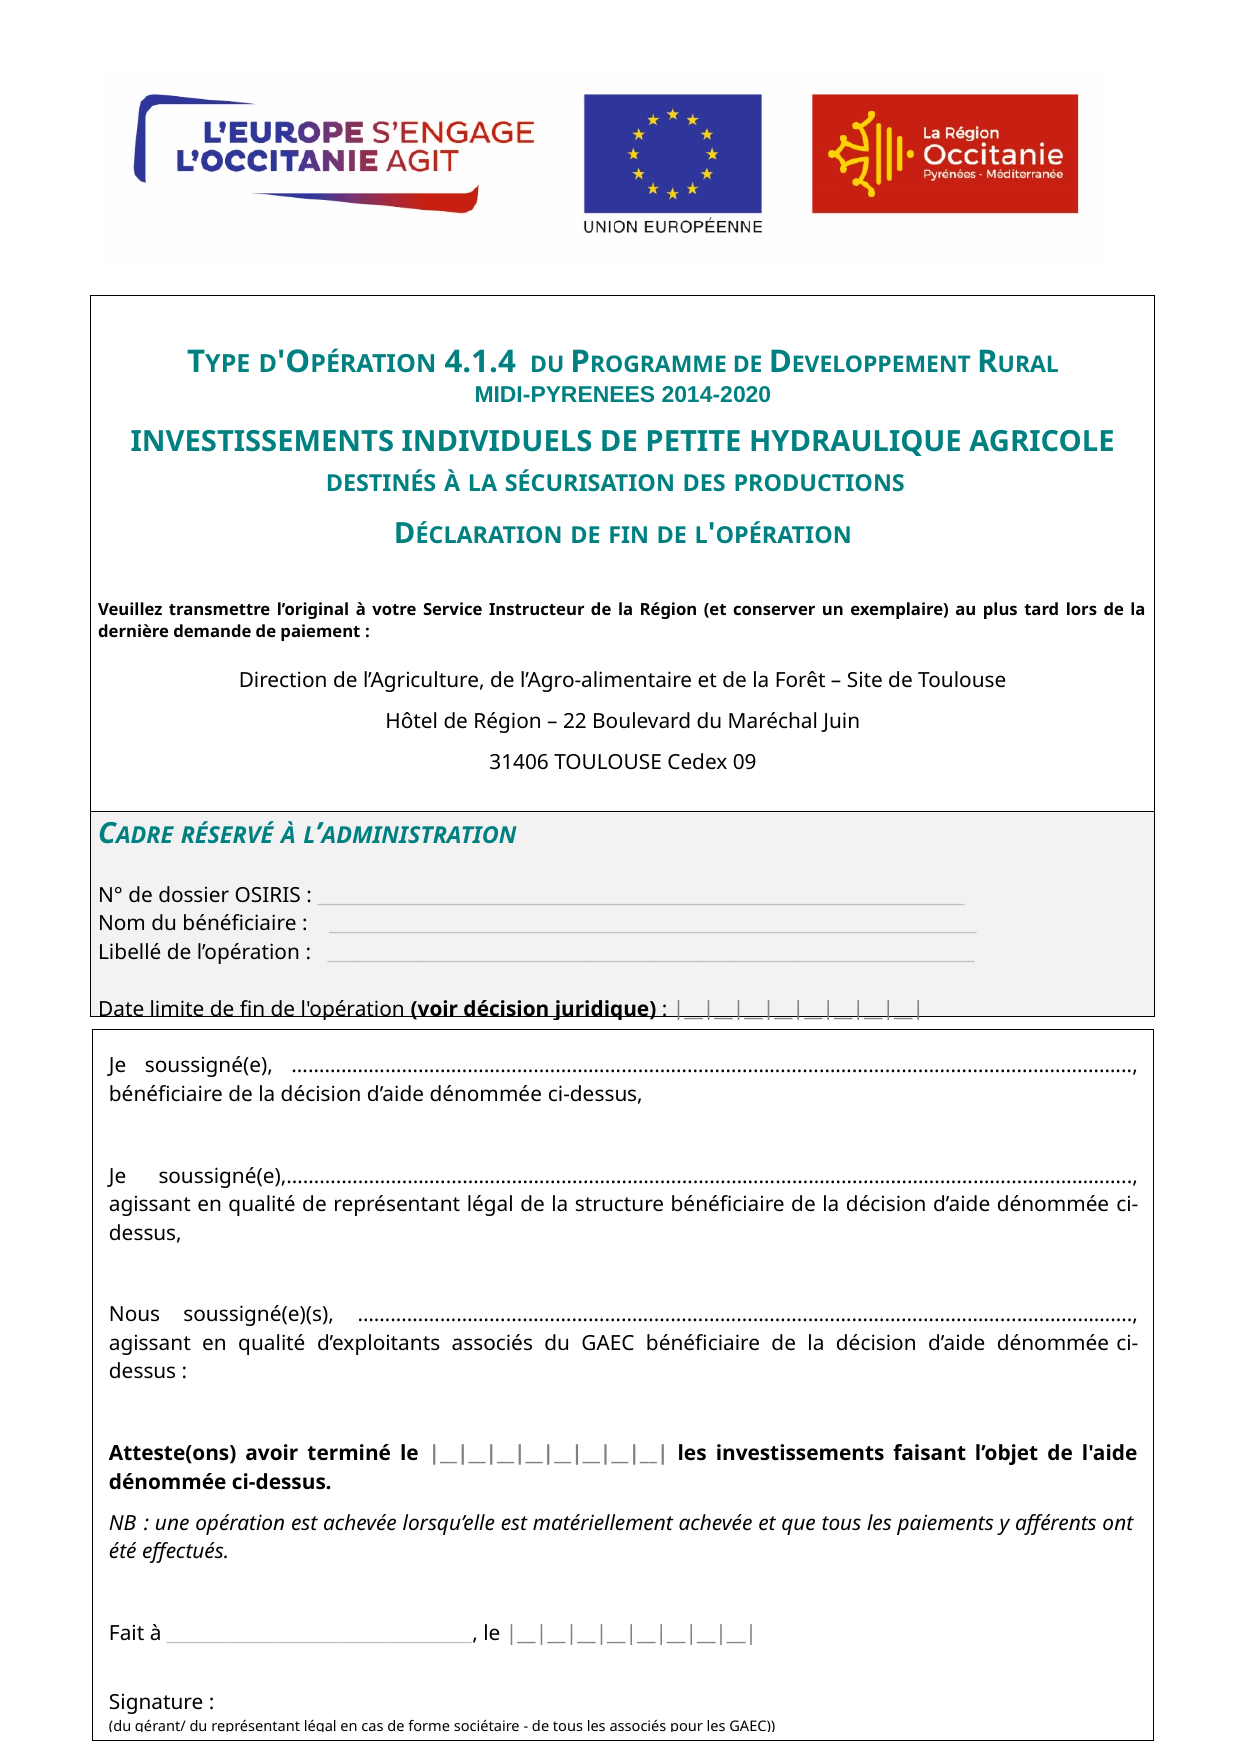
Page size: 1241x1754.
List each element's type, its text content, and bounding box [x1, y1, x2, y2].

text (du gérant/ du représentant légal en cas de forme sociétaire - de tous les associés pour les GAEC)) [109, 1716, 1138, 1732]
text Nous soussigné(e)(s), ………………………………………………………………………………………………………........……………., agissant en qualité d’exploitants associés du GAEC bénéficiaire de la décision d’aide dénommée ci-dessus : [109, 1299, 1138, 1385]
text Je soussigné(e), ………..…………………………….……………………………………………………………………………………………..., bénéficiaire de la décision d’aide dénommée ci-dessus, [109, 1051, 1138, 1107]
text Signature : [109, 1687, 1138, 1716]
table_header Type d'Opération 4.1.4 DU PROGRAMME DE DEVELOPPEMENT RURAL MIDI-PYRENEES 2014-2020 Investissements individuels de petite hydraulique agricole destinés à la sécurisation des productions Déclaration de fin de l'opération [91, 296, 1154, 552]
text Je soussigné(e),……….……………….…………………………………………………………………………………………………………….., agissant en qualité de représentant légal de la structure bénéficiaire de la décision d’aide dénommée ci-dessus, [109, 1161, 1138, 1246]
text NB : une opération est achevée lorsqu’elle est matériellement achevée et que tous les paiements y afférents ont été effectués. [109, 1508, 1138, 1564]
text Atteste(ons) avoir terminé le |__|__|__|__|__|__|__|__| les investissements faisant l’objet de l'aide dénommée ci-dessus. [109, 1438, 1138, 1495]
table_cell Cadre réservé à l’administration N° de dossier OSIRIS : ______________________________________________________________________ Nom du bénéficiaire : ______________________________________________________________________ Libellé de l’opération : ______________________________________________________________________ Date limite de fin de l'opération (voir décision juridique) : |__|__|__|__|__|__|__|__| [91, 812, 1154, 1016]
text Fait à _________________________________, le |__|__|__|__|__|__|__|__| [109, 1618, 1138, 1646]
table_cell Veuillez transmettre l’original à votre Service Instructeur de la Région (et conserver un exemplaire) au plus tard lors de la dernière demande de paiement : Direction de l’Agriculture, de l’Agro-alimentaire et de la Forêt – Site de Toulouse Hôtel de Région – 22 Boulevard du Maréchal Juin 31406 TOULOUSE Cedex 09 [91, 552, 1154, 811]
